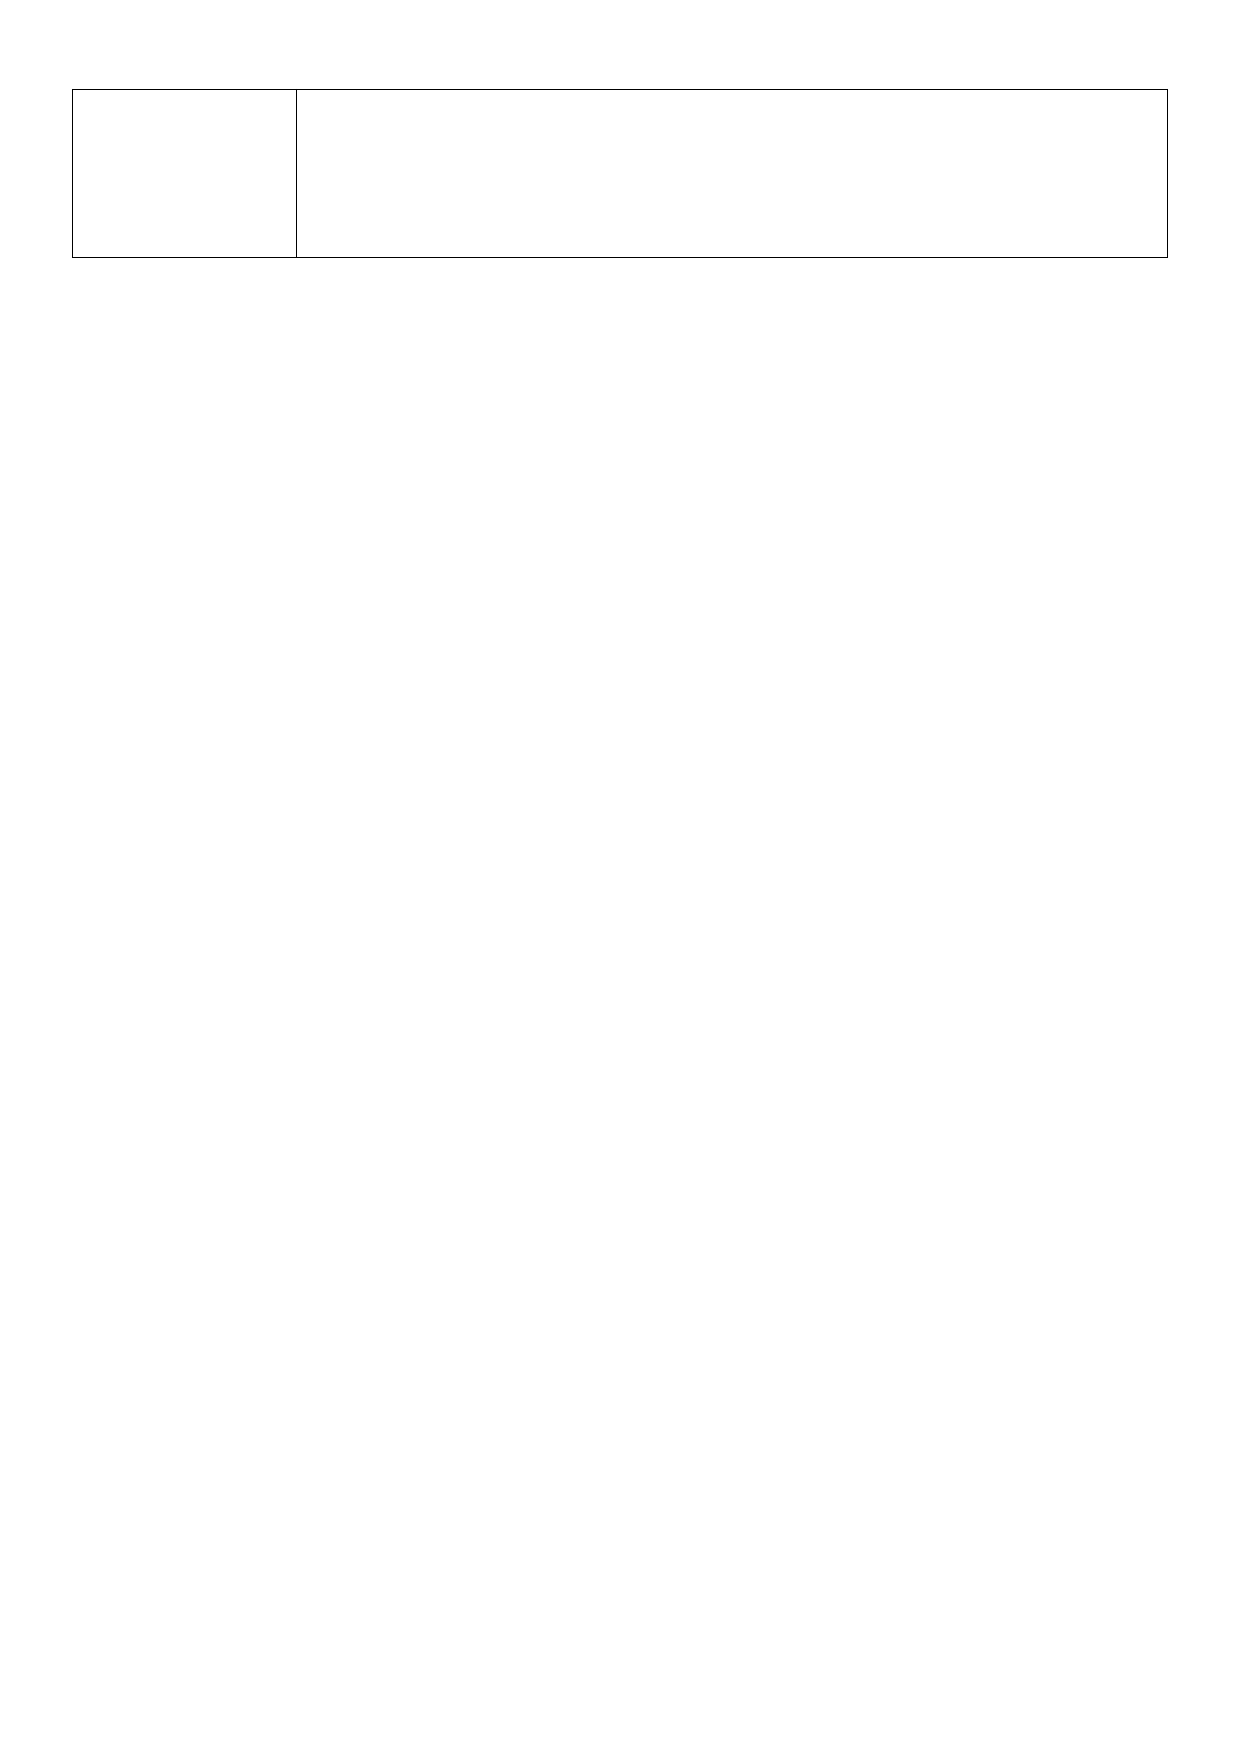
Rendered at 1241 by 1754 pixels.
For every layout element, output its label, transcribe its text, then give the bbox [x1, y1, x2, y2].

table_cell [297, 90, 1167, 257]
table_cell 推薦理由 (由推薦單位填寫) ※自我推薦者免填 [73, 90, 296, 257]
